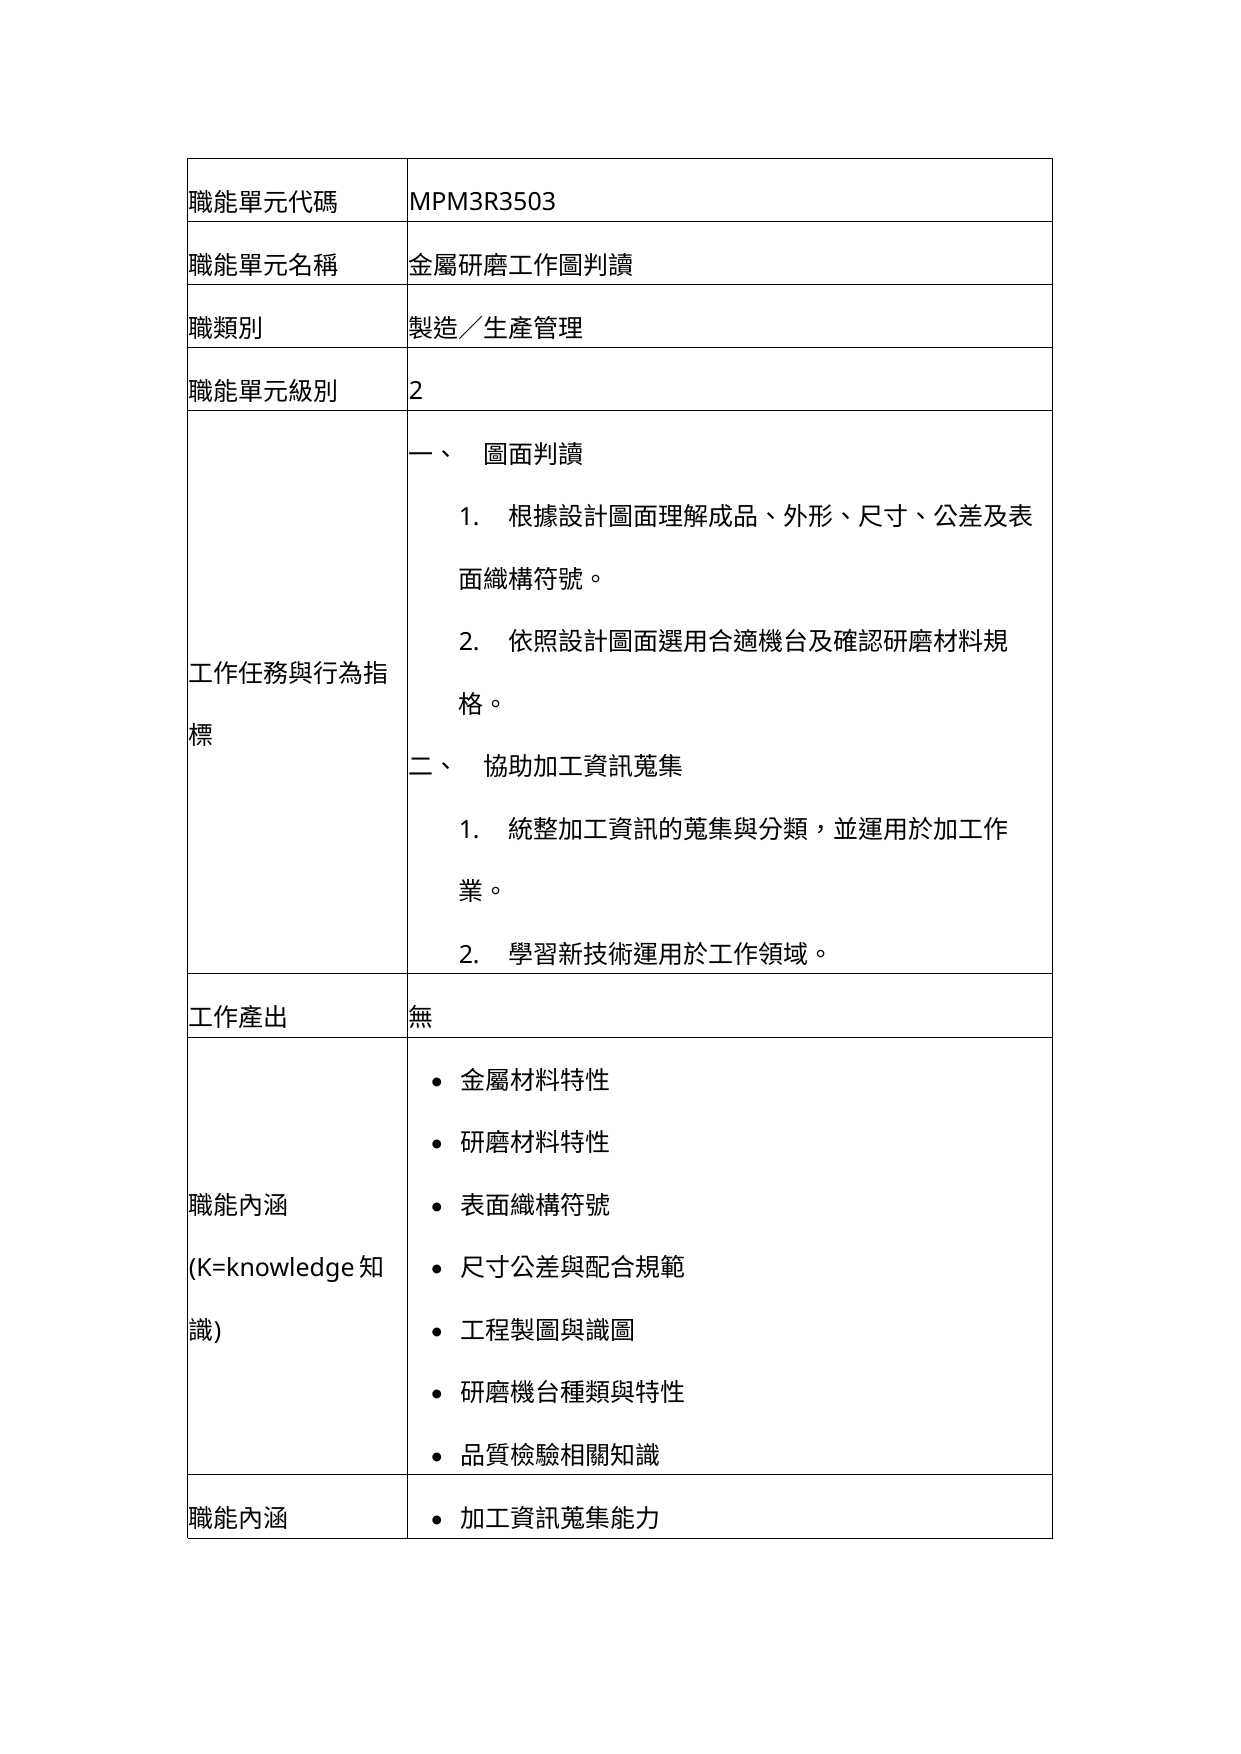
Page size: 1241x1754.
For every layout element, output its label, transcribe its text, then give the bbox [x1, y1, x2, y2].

table_cell 金屬材料特性 研磨材料特性 表面織構符號 尺寸公差與配合規範 工程製圖與識圖 研磨機台種類與特性 品質檢驗相關知識 [408, 1038, 1052, 1474]
table_cell 工作任務與行為指標 [188, 411, 407, 973]
table_header 職能單元代碼 [188, 159, 407, 221]
table_cell 職類別 [188, 285, 407, 347]
table_cell 職能內涵 (K=knowledge知識) [188, 1038, 407, 1474]
table_cell 圖面判讀 根據設計圖面理解成品、外形、尺寸、公差及表面織構符號。 依照設計圖面選用合適機台及確認研磨材料規格。 協助加工資訊蒐集 統整加工資訊的蒐集與分類，並運用於加工作業。 學習新技術運用於工作領域。 [408, 411, 1052, 973]
table_cell 金屬研磨工作圖判讀 [408, 222, 1052, 284]
table_cell 加工資訊蒐集能力 工作圖判讀能力 圖面尺寸計算能力 [408, 1475, 1052, 1537]
table_cell 工作產出 [188, 974, 407, 1036]
table_cell 職能單元名稱 [188, 222, 407, 284]
table_cell 無 [408, 974, 1052, 1036]
table_header MPM3R3503 [408, 159, 1052, 221]
table_cell 職能單元級別 [188, 348, 407, 410]
table_cell 2 [408, 348, 1052, 410]
table_cell 職能內涵 [188, 1475, 407, 1537]
table_cell 製造／生產管理 [408, 285, 1052, 347]
